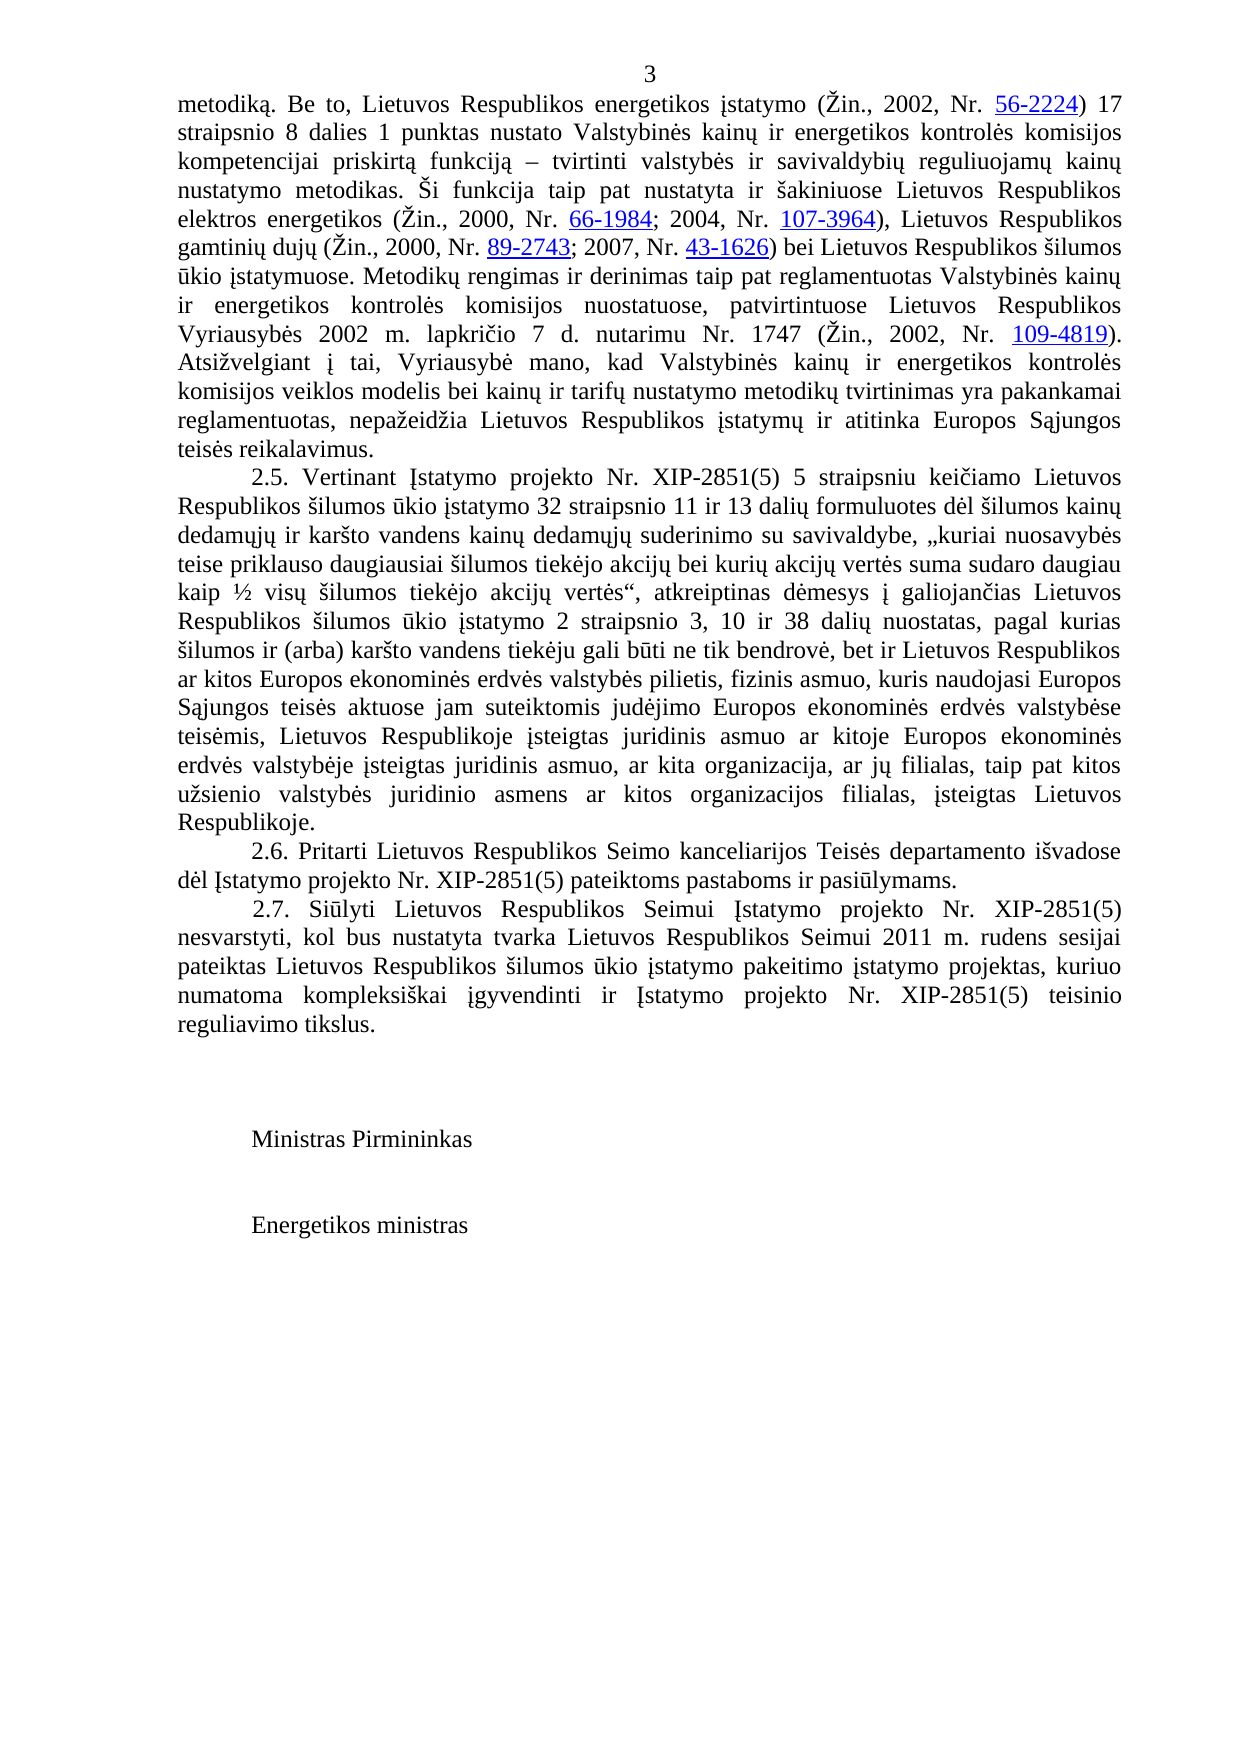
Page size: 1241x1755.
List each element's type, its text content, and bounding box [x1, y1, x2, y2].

text metodiką. Be to, Lietuvos Respublikos energetikos įstatymo (Žin., 2002, Nr. 56-2224) 17 straipsnio 8 dalies 1 punktas nustato Valstybinės kainų ir energetikos kontrolės komisijos kompetencijai priskirtą funkciją – tvirtinti valstybės ir savivaldybių reguliuojamų kainų nustatymo metodikas. Ši funkcija taip pat nustatyta ir šakiniuose Lietuvos Respublikos elektros energetikos (Žin., 2000, Nr. 66-1984; 2004, Nr. 107-3964), Lietuvos Respublikos gamtinių dujų (Žin., 2000, Nr. 89-2743; 2007, Nr. 43-1626) bei Lietuvos Respublikos šilumos ūkio įstatymuose. Metodikų rengimas ir derinimas taip pat reglamentuotas Valstybinės kainų ir energetikos kontrolės komisijos nuostatuose, patvirtintuose Lietuvos Respublikos Vyriausybės 2002 m. lapkričio 7 d. nutarimu Nr. 1747 (Žin., 2002, Nr. 109-4819). Atsižvelgiant į tai, Vyriausybė mano, kad Valstybinės kainų ir energetikos kontrolės komisijos veiklos modelis bei kainų ir tarifų nustatymo metodikų tvirtinimas yra pakankamai reglamentuotas, nepažeidžia Lietuvos Respublikos įstatymų ir atitinka Europos Sąjungos teisės reikalavimus. [177, 89, 1122, 462]
text 2.5. Vertinant Įstatymo projekto Nr. XIP-2851(5) 5 straipsniu keičiamo Lietuvos Respublikos šilumos ūkio įstatymo 32 straipsnio 11 ir 13 dalių formuluotes dėl šilumos kainų dedamųjų ir karšto vandens kainų dedamųjų suderinimo su savivaldybe, „kuriai nuosavybės teise priklauso daugiausiai šilumos tiekėjo akcijų bei kurių akcijų vertės suma sudaro daugiau kaip ½ visų šilumos tiekėjo akcijų vertės“, atkreiptinas dėmesys į galiojančias Lietuvos Respublikos šilumos ūkio įstatymo 2 straipsnio 3, 10 ir 38 dalių nuostatas, pagal kurias šilumos ir (arba) karšto vandens tiekėju gali būti ne tik bendrovė, bet ir Lietuvos Respublikos ar kitos Europos ekonominės erdvės valstybės pilietis, fizinis asmuo, kuris naudojasi Europos Sąjungos teisės aktuose jam suteiktomis judėjimo Europos ekonominės erdvės valstybėse teisėmis, Lietuvos Respublikoje įsteigtas juridinis asmuo ar kitoje Europos ekonominės erdvės valstybėje įsteigtas juridinis asmuo, ar kita organizacija, ar jų filialas, taip pat kitos užsienio valstybės juridinio asmens ar kitos organizacijos filialas, įsteigtas Lietuvos Respublikoje. [177, 462, 1122, 836]
text 2.7. Siūlyti Lietuvos Respublikos Seimui Įstatymo projekto Nr. XIP-2851(5) nesvarstyti, kol bus nustatyta tvarka Lietuvos Respublikos Seimui 2011 m. rudens sesijai pateiktas Lietuvos Respublikos šilumos ūkio įstatymo pakeitimo įstatymo projektas, kuriuo numatoma kompleksiškai įgyvendinti ir Įstatymo projekto Nr. XIP-2851(5) teisinio reguliavimo tikslus. [177, 894, 1122, 1037]
text 2.6. Pritarti Lietuvos Respublikos Seimo kanceliarijos Teisės departamento išvadose dėl Įstatymo projekto Nr. XIP-2851(5) pateiktoms pastaboms ir pasiūlymams. [177, 836, 1122, 894]
text Energetikos ministras [177, 1210, 1122, 1239]
text Ministras Pirmininkas [177, 1124, 1122, 1152]
